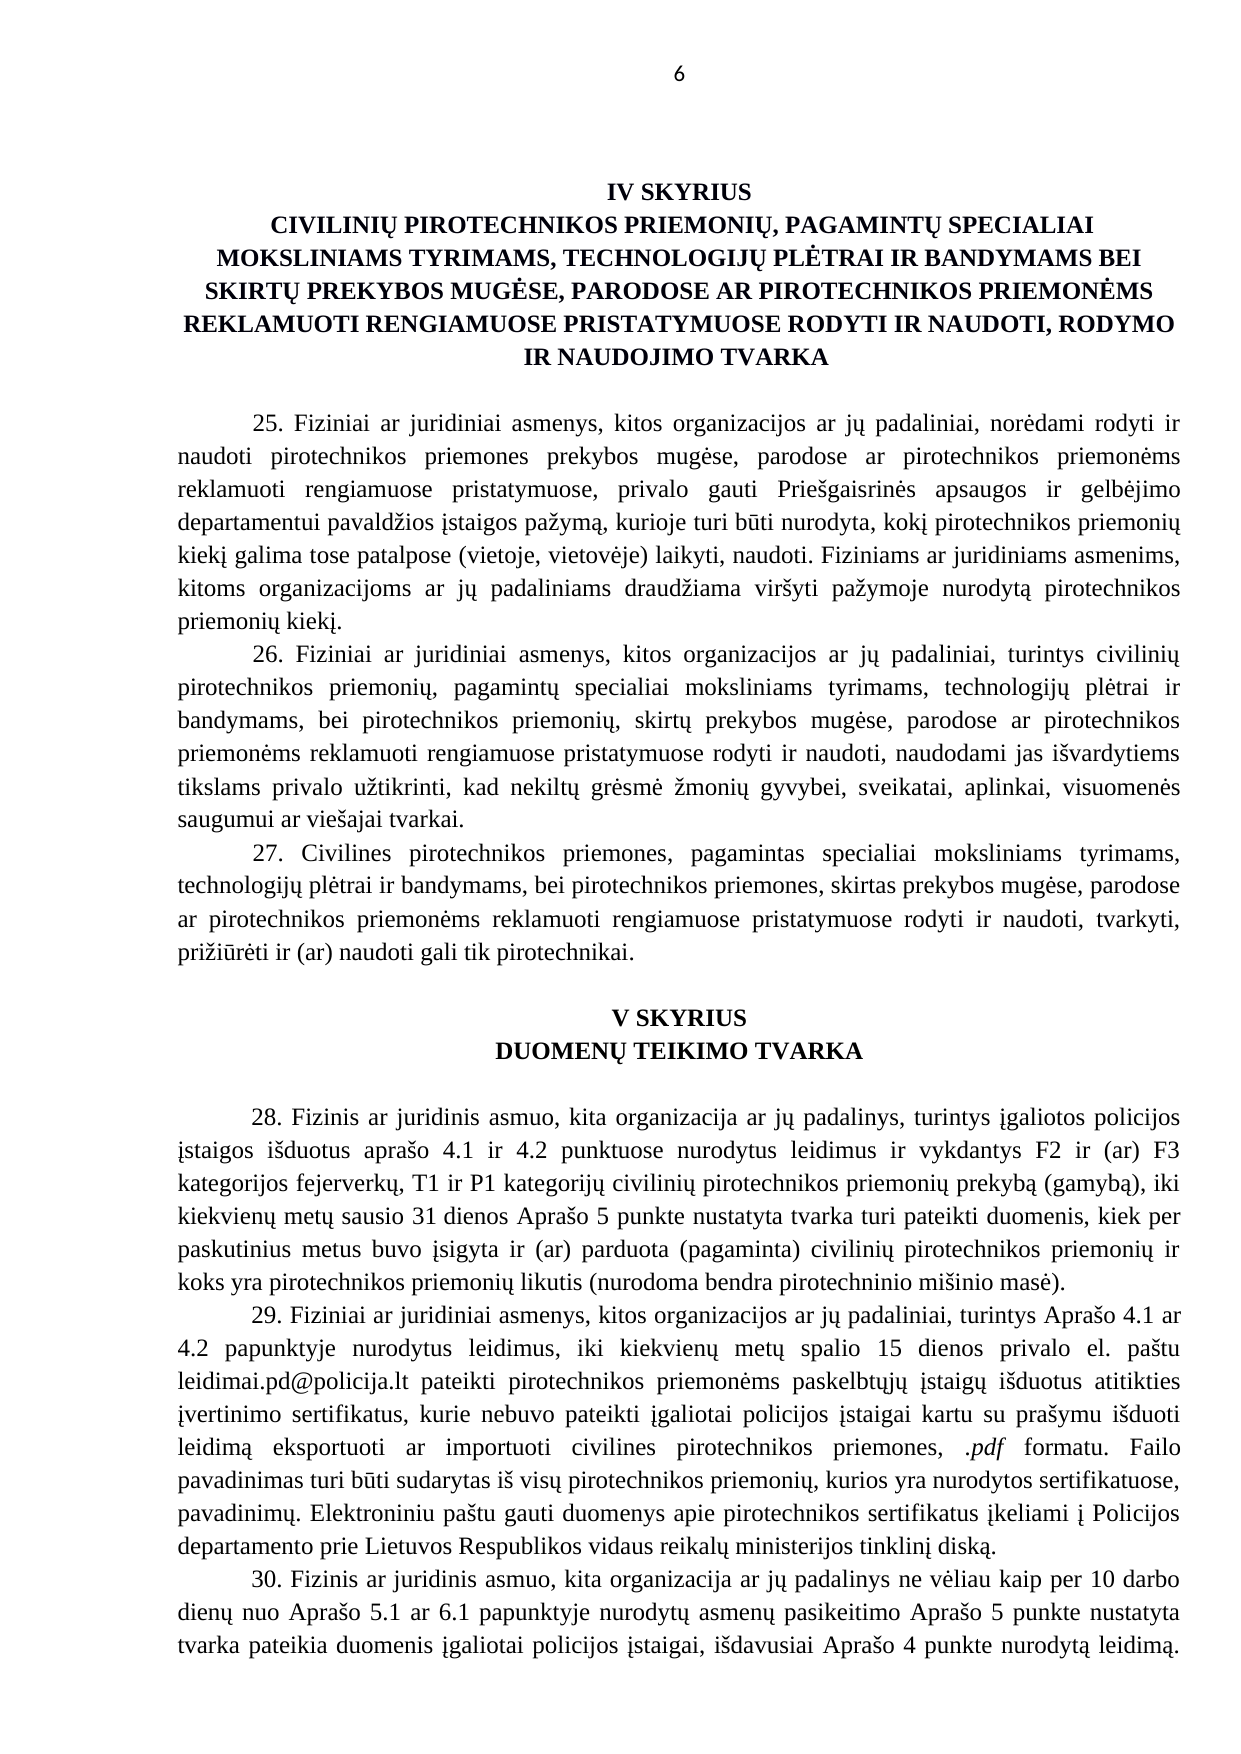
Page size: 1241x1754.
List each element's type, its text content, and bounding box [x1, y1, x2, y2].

text 26. Fiziniai ar juridiniai asmenys, kitos organizacijos ar jų padaliniai, turintys civilinių pirotechnikos priemonių, pagamintų specialiai moksliniams tyrimams, technologijų plėtrai ir bandymams, bei pirotechnikos priemonių, skirtų prekybos mugėse, parodose ar pirotechnikos priemonėms reklamuoti rengiamuose pristatymuose rodyti ir naudoti, naudodami jas išvardytiems tikslams privalo užtikrinti, kad nekiltų grėsmė žmonių gyvybei, sveikatai, aplinkai, visuomenės saugumui ar viešajai tvarkai. [177, 639, 1181, 833]
text V SKYRIUS [177, 1003, 1181, 1031]
text 29. Fiziniai ar juridiniai asmenys, kitos organizacijos ar jų padaliniai, turintys Aprašo 4.1 ar 4.2 papunktyje nurodytus leidimus, iki kiekvienų metų spalio 15 dienos privalo el. paštu leidimai.pd@policija.lt pateikti pirotechnikos priemonėms paskelbtųjų įstaigų išduotus atitikties įvertinimo sertifikatus, kurie nebuvo pateikti įgaliotai policijos įstaigai kartu su prašymu išduoti leidimą eksportuoti ar importuoti civilines pirotechnikos priemones, .pdf formatu. Failo pavadinimas turi būti sudarytas iš visų pirotechnikos priemonių, kurios yra nurodytos sertifikatuose, pavadinimų. Elektroniniu paštu gauti duomenys apie pirotechnikos sertifikatus įkeliami į Policijos departamento prie Lietuvos Respublikos vidaus reikalų ministerijos tinklinį diską. [177, 1300, 1181, 1560]
text IV SKYRIUS [177, 177, 1181, 206]
text DUOMENŲ TEIKIMO TVARKA [177, 1036, 1181, 1064]
text CIVILINIŲ PIROTECHNIKOS PRIEMONIŲ, PAGAMINTŲ SPECIALIAI MOKSLINIAMS TYRIMAMS, TECHNOLOGIJŲ PLĖTRAI IR BANDYMAMS BEI SKIRTŲ PREKYBOS MUGĖSE, PARODOSE AR PIROTECHNIKOS PRIEMONĖMS REKLAMUOTI RENGIAMUOSE PRISTATYMUOSE RODYTI IR NAUDOTI, RODYMO IR NAUDOJIMO TVARKA [177, 210, 1181, 371]
text 27. Civilines pirotechnikos priemones, pagamintas specialiai moksliniams tyrimams, technologijų plėtrai ir bandymams, bei pirotechnikos priemones, skirtas prekybos mugėse, parodose ar pirotechnikos priemonėms reklamuoti rengiamuose pristatymuose rodyti ir naudoti, tvarkyti, prižiūrėti ir (ar) naudoti gali tik pirotechnikai. [177, 838, 1181, 965]
text 25. Fiziniai ar juridiniai asmenys, kitos organizacijos ar jų padaliniai, norėdami rodyti ir naudoti pirotechnikos priemones prekybos mugėse, parodose ar pirotechnikos priemonėms reklamuoti rengiamuose pristatymuose, privalo gauti Priešgaisrinės apsaugos ir gelbėjimo departamentui pavaldžios įstaigos pažymą, kurioje turi būti nurodyta, kokį pirotechnikos priemonių kiekį galima tose patalpose (vietoje, vietovėje) laikyti, naudoti. Fiziniams ar juridiniams asmenims, kitoms organizacijoms ar jų padaliniams draudžiama viršyti pažymoje nurodytą pirotechnikos priemonių kiekį. [177, 408, 1181, 635]
text 30. Fizinis ar juridinis asmuo, kita organizacija ar jų padalinys ne vėliau kaip per 10 darbo dienų nuo Aprašo 5.1 ar 6.1 papunktyje nurodytų asmenų pasikeitimo Aprašo 5 punkte nustatyta tvarka pateikia duomenis įgaliotai policijos įstaigai, išdavusiai Aprašo 4 punkte nurodytą leidimą. [177, 1564, 1181, 1659]
text 28. Fizinis ar juridinis asmuo, kita organizacija ar jų padalinys, turintys įgaliotos policijos įstaigos išduotus aprašo 4.1 ir 4.2 punktuose nurodytus leidimus ir vykdantys F2 ir (ar) F3 kategorijos fejerverkų, T1 ir P1 kategorijų civilinių pirotechnikos priemonių prekybą (gamybą), iki kiekvienų metų sausio 31 dienos Aprašo 5 punkte nustatyta tvarka turi pateikti duomenis, kiek per paskutinius metus buvo įsigyta ir (ar) parduota (pagaminta) civilinių pirotechnikos priemonių ir koks yra pirotechnikos priemonių likutis (nurodoma bendra pirotechninio mišinio masė). [177, 1102, 1181, 1296]
